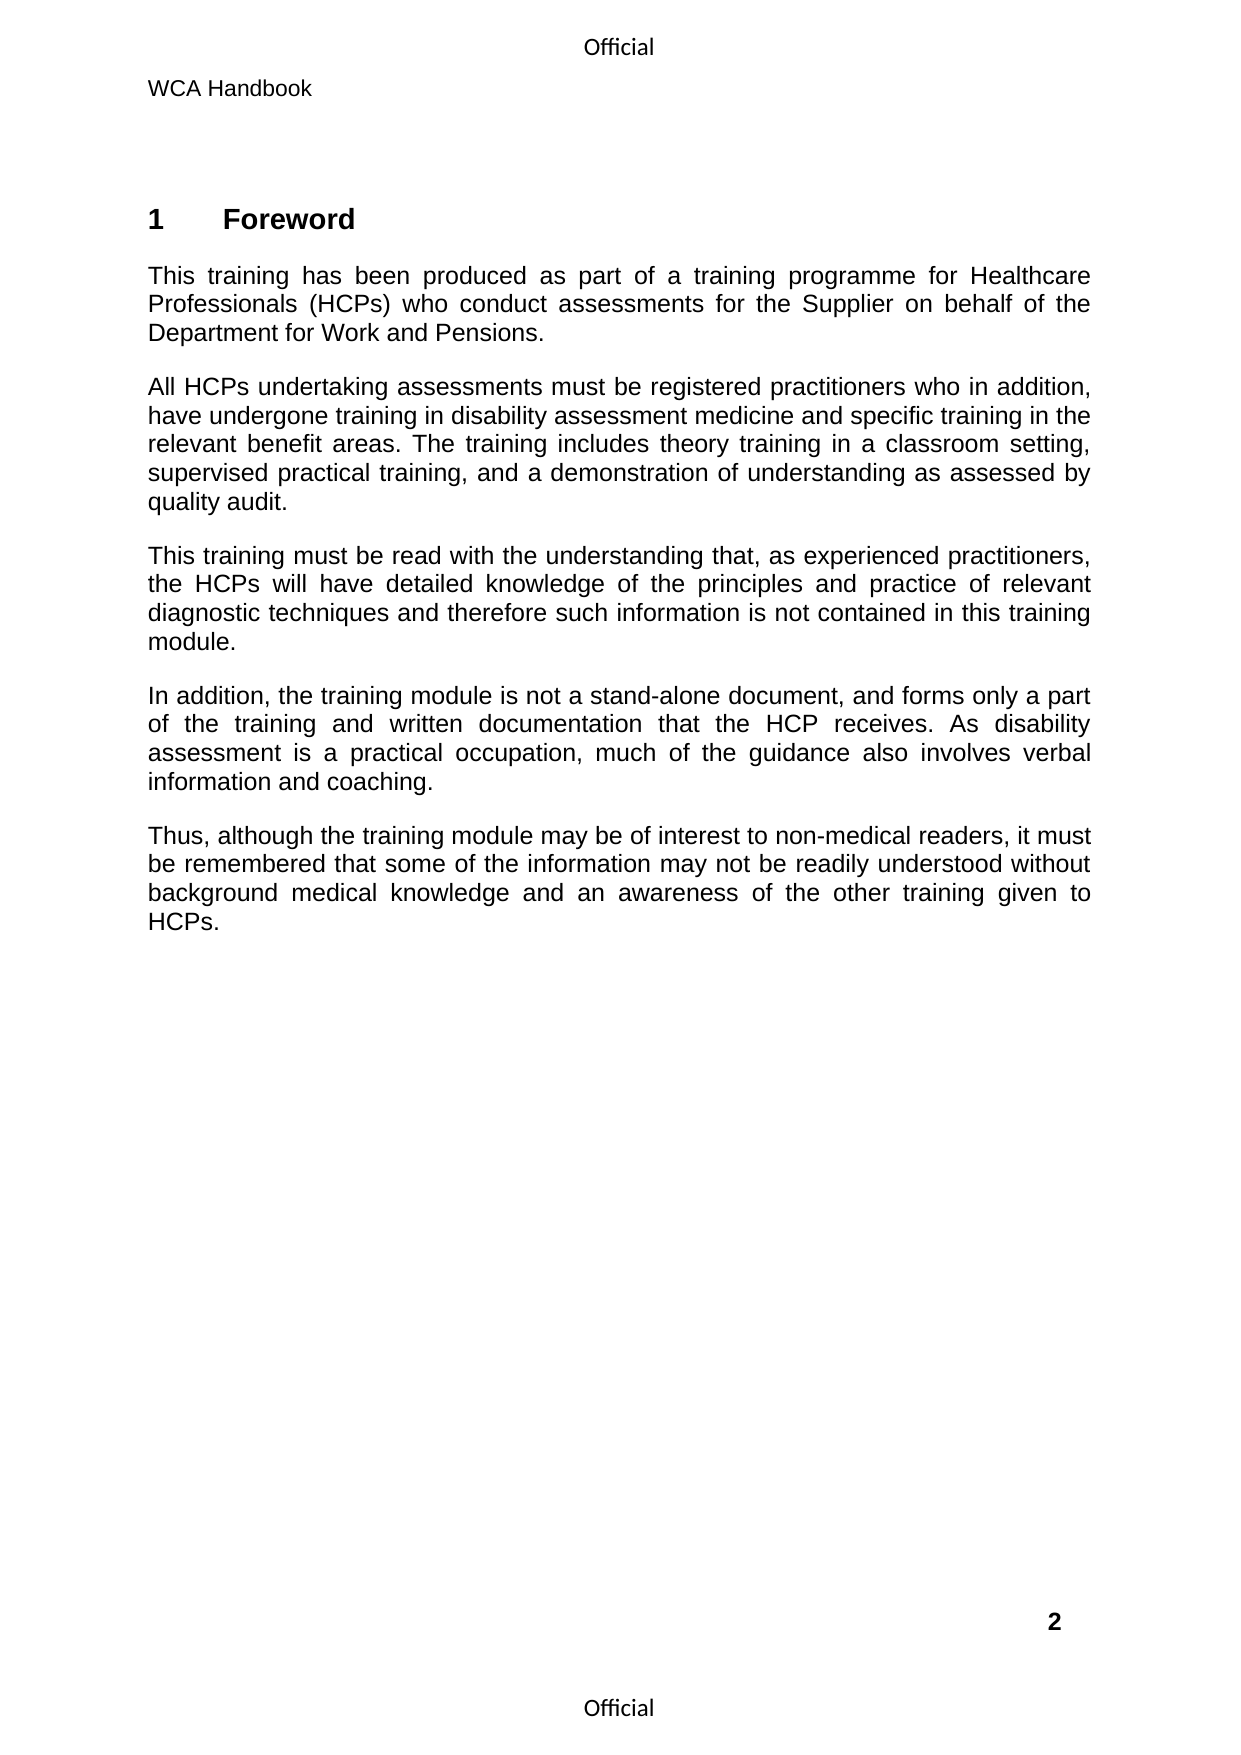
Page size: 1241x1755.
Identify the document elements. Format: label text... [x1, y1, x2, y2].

text This training must be read with the understanding that, as experienced practitioners, the HCPs will have detailed knowledge of the principles and practice of relevant diagnostic techniques and therefore such information is not contained in this training module. [148, 541, 1093, 656]
text This training has been produced as part of a training programme for Healthcare Professionals (HCPs) who conduct assessments for the Supplier on behalf of the Department for Work and Pensions. [148, 261, 1093, 347]
text Thus, although the training module may be of interest to non-medical readers, it must be remembered that some of the information may not be readily understood without background medical knowledge and an awareness of the other training given to HCPs. [148, 821, 1093, 936]
text In addition, the training module is not a stand-alone document, and forms only a part of the training and written documentation that the HCP receives. As disability assessment is a practical occupation, much of the guidance also involves verbal information and coaching. [148, 681, 1093, 796]
text All HCPs undertaking assessments must be registered practitioners who in addition, have undergone training in disability assessment medicine and specific training in the relevant benefit areas. The training includes theory training in a classroom setting, supervised practical training, and a demonstration of understanding as assessed by quality audit. [148, 372, 1093, 516]
subtitle Foreword [148, 202, 1093, 236]
